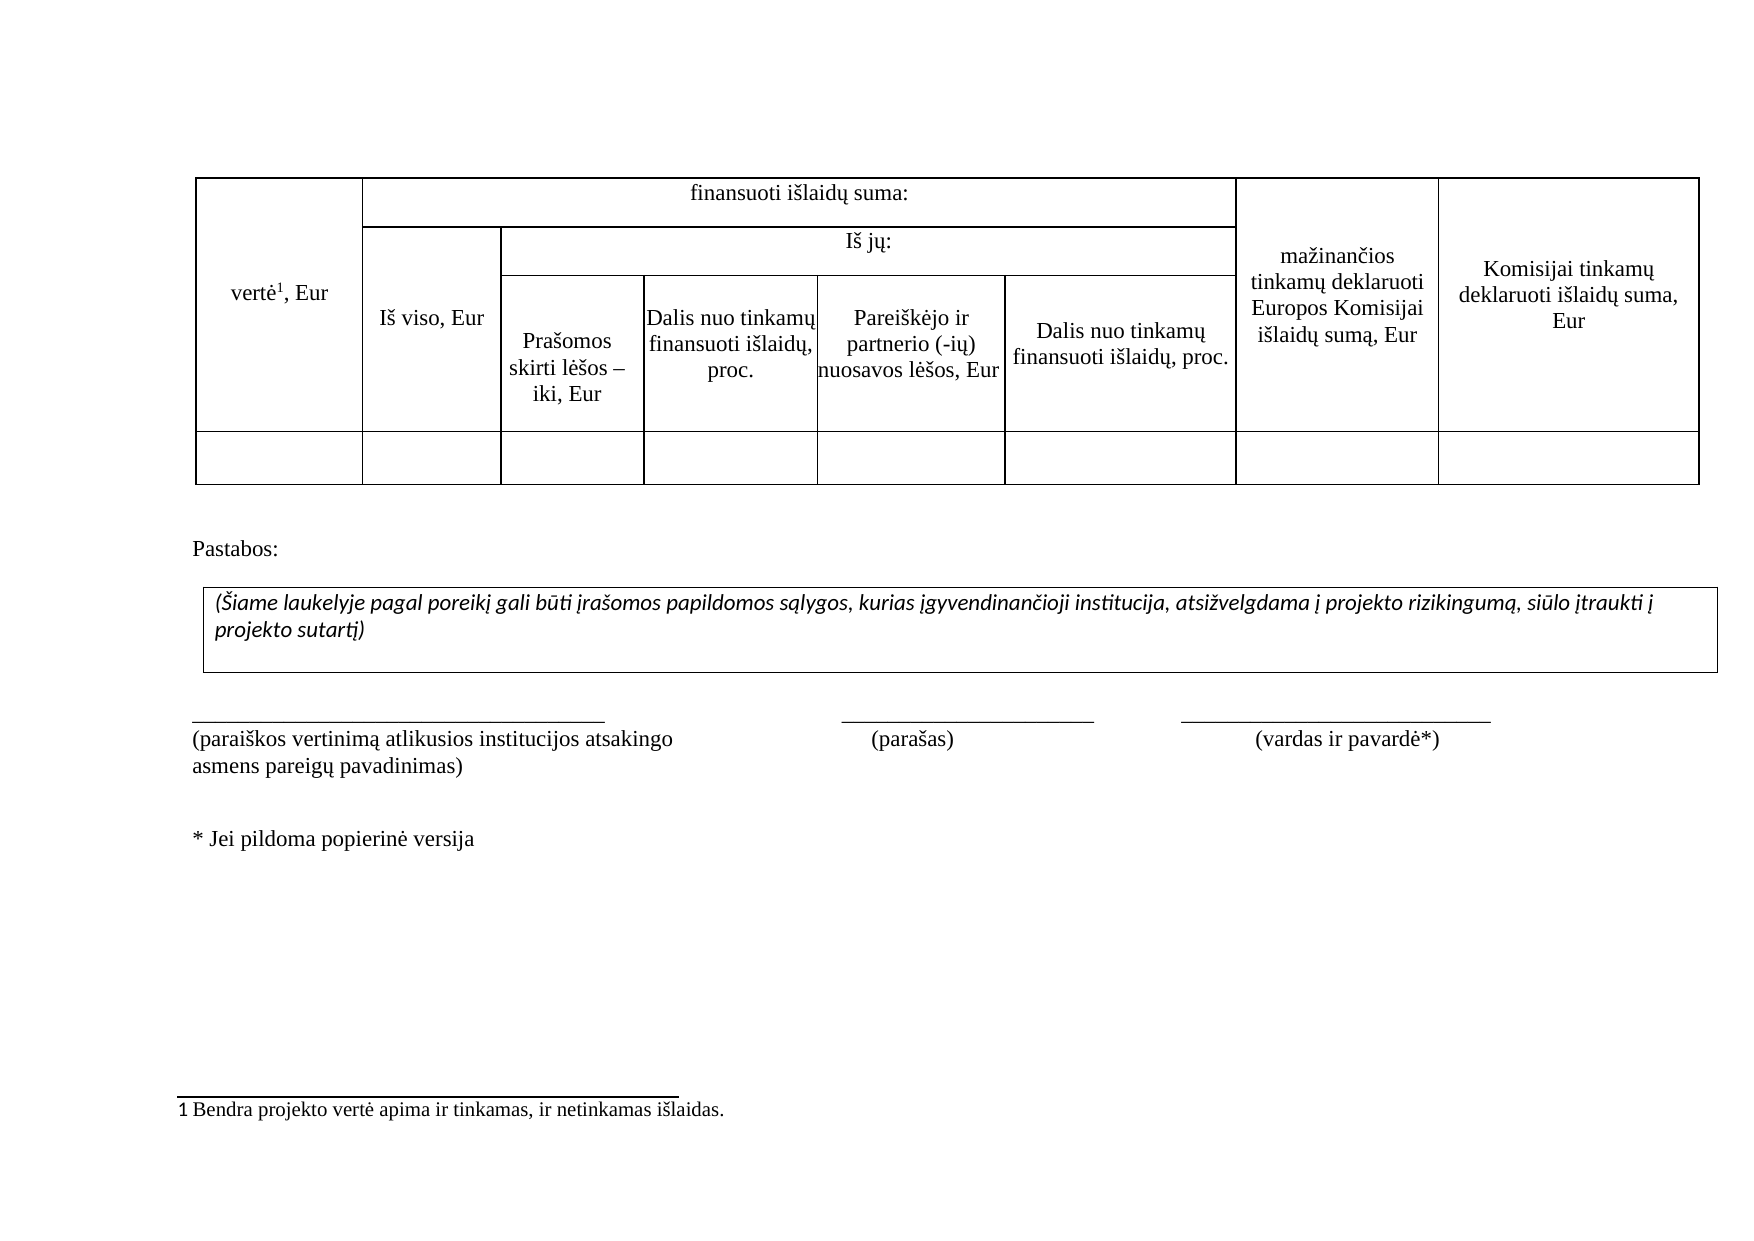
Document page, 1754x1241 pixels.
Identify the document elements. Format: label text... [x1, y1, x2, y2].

table_cell Pareiškėjo ir partnerio (-ių) nuosavos lėšos, Eur [818, 276, 1004, 431]
text * Jei pildoma popierinė versija [177, 825, 1695, 852]
table_cell [197, 432, 362, 483]
table_cell [645, 432, 817, 483]
table_cell Iš jų: [502, 228, 1235, 275]
table_cell [363, 432, 500, 483]
table_header Bendra projekto vertė, Eur [197, 179, 362, 431]
table_header Komisijai tinkamų deklaruoti išlaidų suma, Eur [1439, 179, 1698, 431]
table_cell Prašomos skirti lėšos – iki, Eur [502, 276, 643, 431]
table_cell Dalis nuo tinkamų finansuoti išlaidų, proc. [645, 276, 817, 431]
table_header (Šiame laukelyje pagal poreikį gali būti įrašomos papildomos sąlygos, kurias įgyvendinančioji institucija, atsižvelgdama į projekto rizikingumą, siūlo įtraukti į projekto sutartį) [204, 588, 1717, 672]
table_cell [1439, 432, 1698, 483]
text Pastabos: [177, 536, 1695, 562]
table_cell Dalis nuo tinkamų finansuoti išlaidų, proc. [1006, 276, 1235, 431]
table_header finansuoti išlaidų suma: [363, 179, 1235, 226]
table_cell [502, 432, 643, 483]
table_cell Iš viso, Eur [363, 228, 500, 431]
text ____________________________________ ______________________ ___________________________ [192, 699, 1695, 725]
table_cell [1237, 432, 1438, 483]
text asmens pareigų pavadinimas) [192, 752, 1695, 778]
text (paraiškos vertinimą atlikusios institucijos atsakingo (parašas) (vardas ir pavardė*) [192, 725, 1695, 752]
table_cell [1006, 432, 1235, 483]
table_cell [818, 432, 1004, 483]
table_header mažinančios tinkamų deklaruoti Europos Komisijai išlaidų sumą, Eur [1237, 179, 1438, 431]
